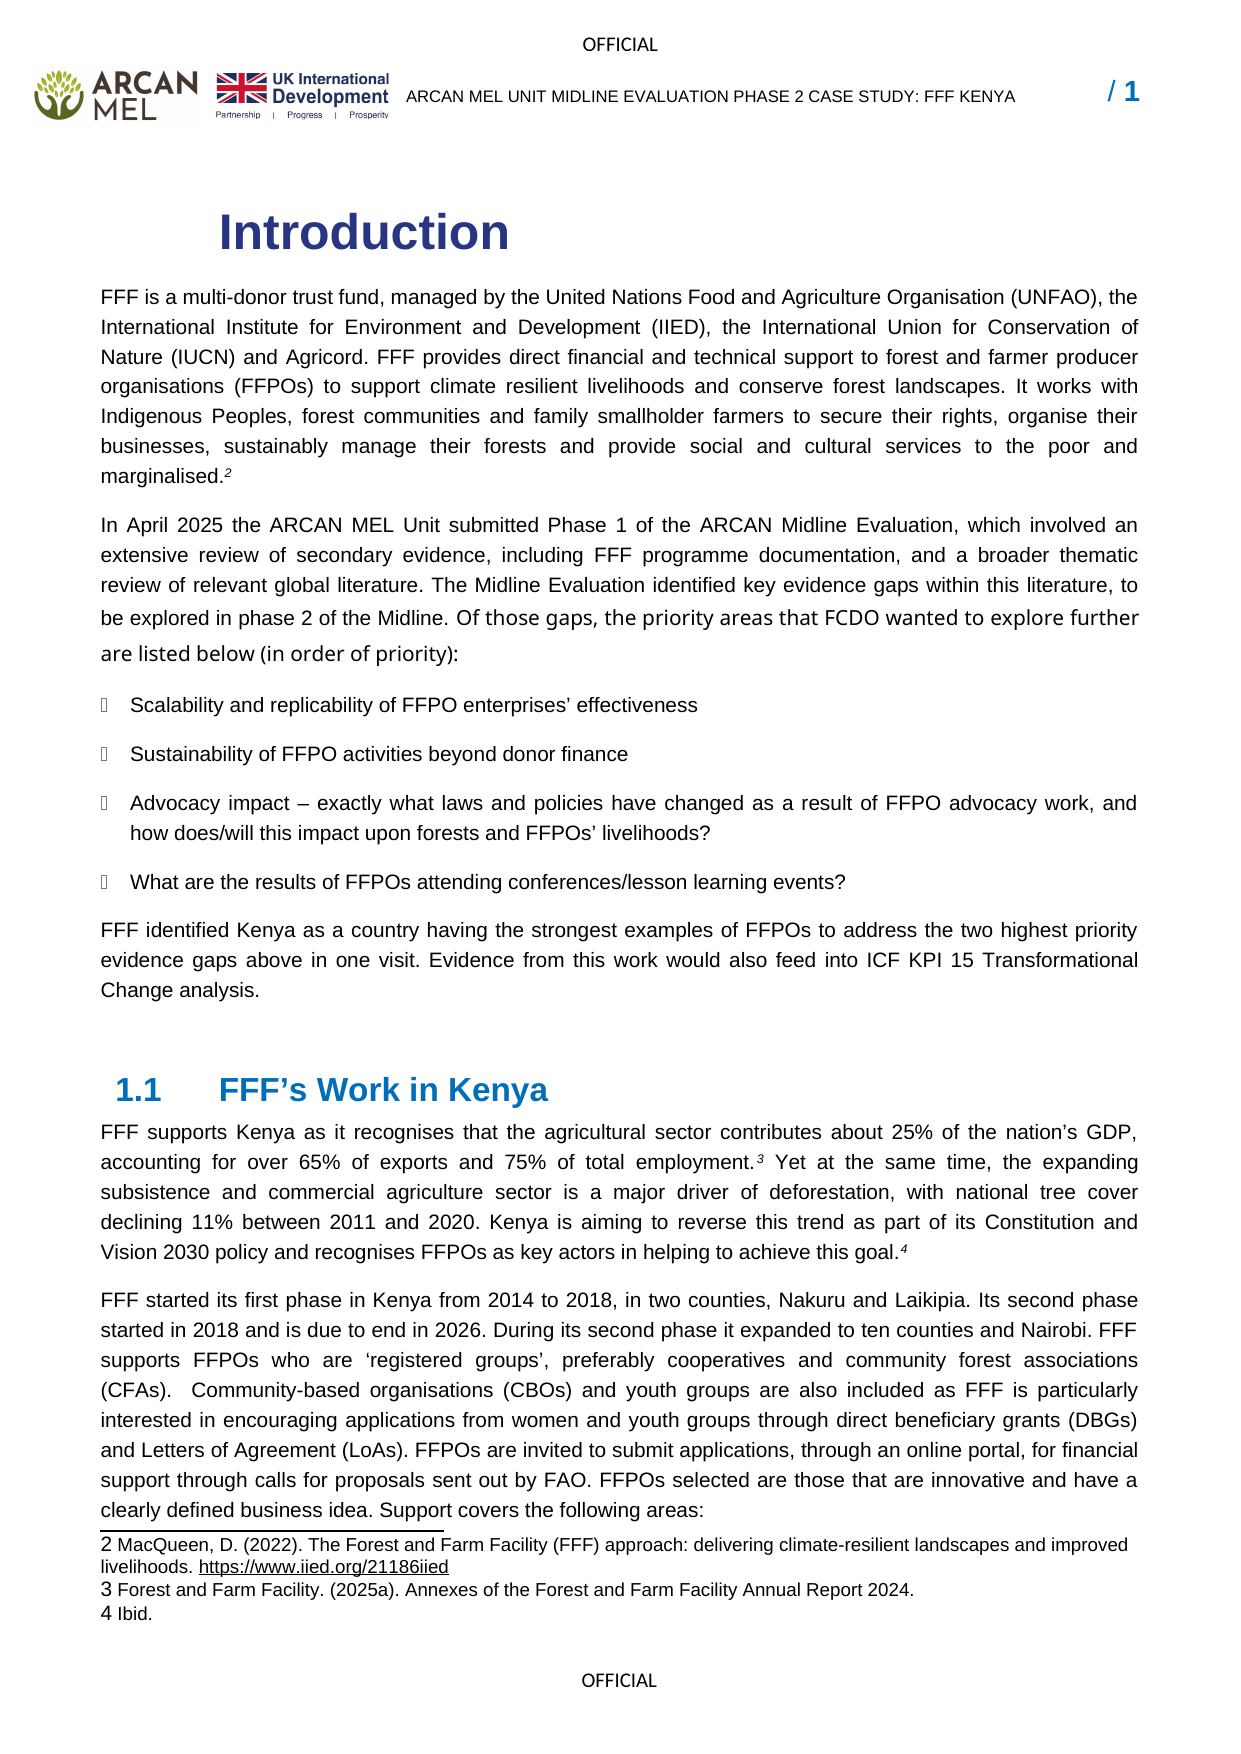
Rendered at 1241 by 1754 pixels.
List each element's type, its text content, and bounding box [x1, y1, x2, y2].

text FFF is a multi-donor trust fund, managed by the United Nations Food and Agriculture Organisation (UNFAO), the International Institute for Environment and Development (IIED), the International Union for Conservation of Nature (IUCN) and Agricord. FFF provides direct financial and technical support to forest and farmer producer organisations (FFPOs) to support climate resilient livelihoods and conserve forest landscapes. It works with Indigenous Peoples, forest communities and family smallholder farmers to secure their rights, organise their businesses, sustainably manage their forests and provide social and cultural services to the poor and marginalised. [100, 285, 1140, 488]
list FFF’s Work in Kenya [115, 1077, 1140, 1107]
text MacQueen, D. (2022). The Forest and Farm Facility (FFF) approach: delivering climate-resilient landscapes and improved livelihoods. https://www.iied.org/21186iied [100, 1531, 1140, 1577]
text FFF started its first phase in Kenya from 2014 to 2018, in two counties, Nakuru and Laikipia. Its second phase started in 2018 and is due to end in 2026. During its second phase it expanded to ten counties and Nairobi. FFF supports FFPOs who are ‘registered groups’, preferably cooperatives and community forest associations (CFAs). Community-based organisations (CBOs) and youth groups are also included as FFF is particularly interested in encouraging applications from women and youth groups through direct beneficiary grants (DBGs) and Letters of Agreement (LoAs). FFPOs are invited to submit applications, through an online portal, for financial support through calls for proposals sent out by FAO. FFPOs selected are those that are innovative and have a clearly defined business idea. Support covers the following areas: [100, 1288, 1140, 1521]
list Scalability and replicability of FFPO enterprises’ effectiveness [100, 693, 1140, 717]
text Forest and Farm Facility. (2025a). Annexes of the Forest and Farm Facility Annual Report 2024. [100, 1577, 1140, 1601]
text In April 2025 the ARCAN MEL Unit submitted Phase 1 of the ARCAN Midline Evaluation, which involved an extensive review of secondary evidence, including FFF programme documentation, and a broader thematic review of relevant global literature. The Midline Evaluation identified key evidence gaps within this literature, to be explored in phase 2 of the Midline. Of those gaps, the priority areas that FCDO wanted to explore further are listed below (in order of priority): [100, 513, 1140, 667]
text FFF supports Kenya as it recognises that the agricultural sector contributes about 25% of the nation’s GDP, accounting for over 65% of exports and 75% of total employment. Yet at the same time, the expanding subsistence and commercial agriculture sector is a major driver of deforestation, with national tree cover declining 11% between 2011 and 2020. Kenya is aiming to reverse this trend as part of its Constitution and Vision 2030 policy and recognises FFPOs as key actors in helping to achieve this goal. [100, 1120, 1140, 1263]
list Sustainability of FFPO activities beyond donor finance [100, 742, 1140, 766]
text FFF identified Kenya as a country having the strongest examples of FFPOs to address the two highest priority evidence gaps above in one visit. Evidence from this work would also feed into ICF KPI 15 Transformational Change analysis. [100, 918, 1140, 1002]
subtitle Introduction [218, 202, 1140, 260]
list Advocacy impact – exactly what laws and policies have changed as a result of FFPO advocacy work, and how does/will this impact upon forests and FFPOs’ livelihoods? [100, 791, 1140, 845]
text Ibid. [100, 1601, 1140, 1625]
list What are the results of FFPOs attending conferences/lesson learning events? [100, 869, 1140, 893]
